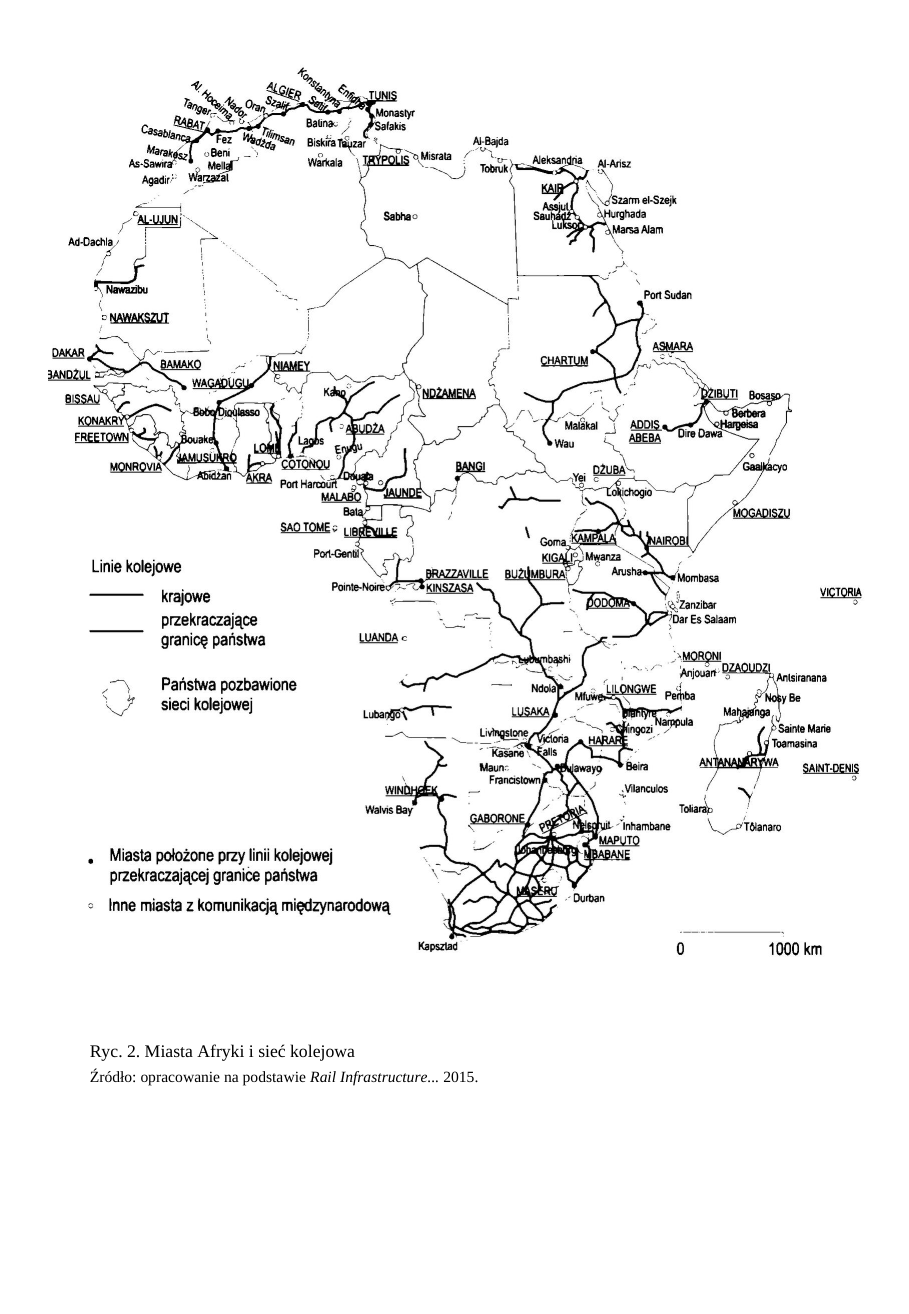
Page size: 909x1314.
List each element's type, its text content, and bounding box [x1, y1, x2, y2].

picture [48, 28, 879, 1017]
text Źródło: opracowanie na podstawie Rail Infrastructure... 2015. [89, 1068, 511, 1086]
text Ryc. 2. Miasta Afryki i sieć kolejowa [89, 1041, 511, 1061]
